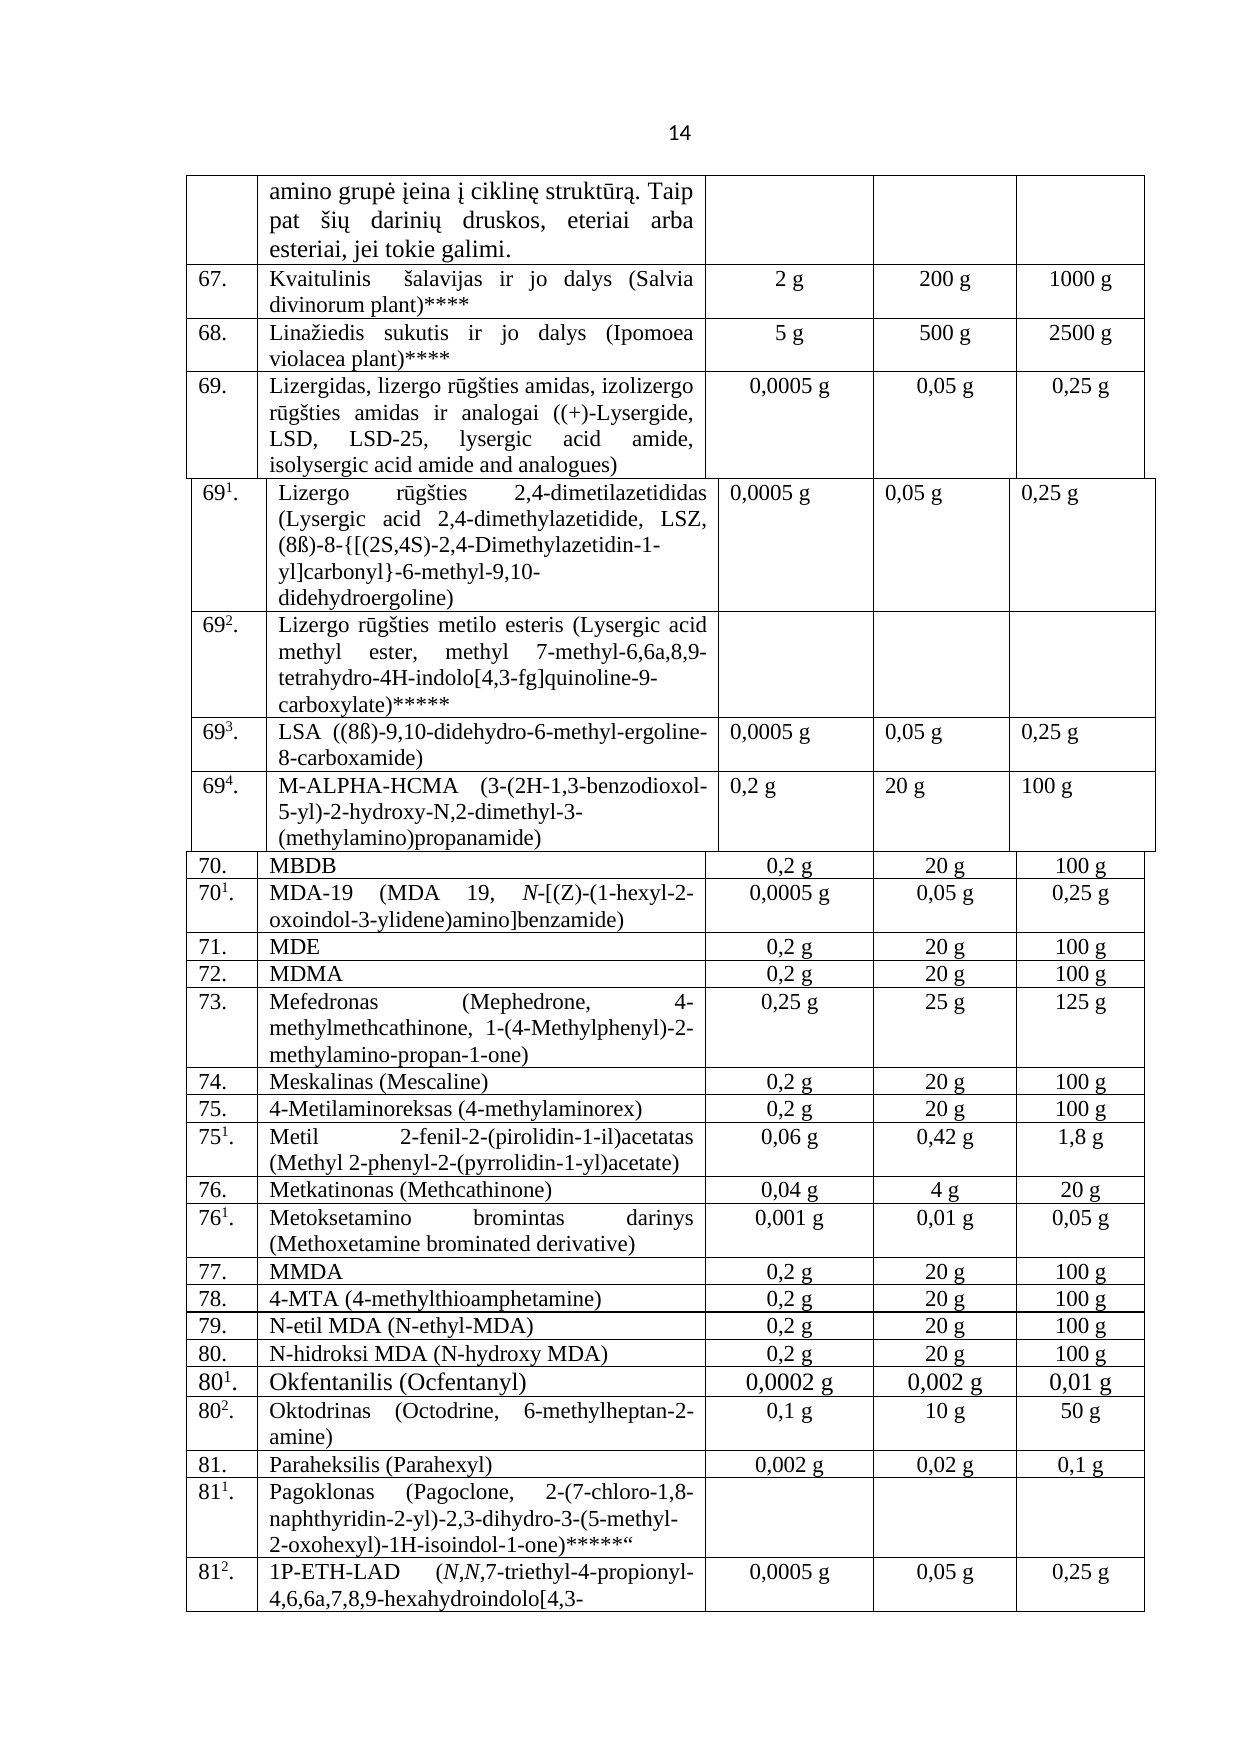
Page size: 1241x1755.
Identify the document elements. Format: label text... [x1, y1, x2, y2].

table_cell 100 g [1017, 933, 1144, 959]
table_cell 0,04 g [706, 1177, 873, 1203]
table_cell 100 g [1017, 1068, 1144, 1094]
table_cell 4-Metilaminoreksas (4-methylaminorex) [258, 1095, 705, 1122]
table_cell 0,25 g [1017, 1558, 1144, 1611]
table_cell 0,2 g [706, 933, 873, 959]
table_cell Oktodrinas (Octodrine, 6-methylheptan-2-amine) [258, 1397, 705, 1450]
table_cell 75. [187, 1095, 257, 1122]
table_cell 0,2 g [706, 1068, 873, 1094]
table_cell 0,2 g [706, 1258, 873, 1284]
table_cell Okfentanilis (Ocfentanyl) [258, 1367, 705, 1396]
table_cell 20 g [874, 1068, 1016, 1094]
table_cell 0,01 g [1017, 1367, 1144, 1396]
table_cell Pagoklonas (Pagoclone, 2-(7-chloro-1,8-naphthyridin-2-yl)-2,3-dihydro-3-(5-methyl-2-oxohexyl)-1H-isoindol-1-one)*****“ [258, 1478, 705, 1557]
table_cell 74. [187, 1068, 257, 1094]
table_cell 0,0005 g [719, 718, 873, 771]
table_cell 71. [187, 933, 257, 959]
table_cell Kvaitulinis šalavijas ir jo dalys (Salvia divinorum plant)**** [258, 265, 705, 317]
table_cell [1145, 1477, 1155, 1557]
table_cell 4-MTA (4-methylthioamphetamine) [258, 1285, 705, 1311]
table_cell 20 g [874, 933, 1016, 959]
table_cell [187, 611, 191, 717]
table_cell 0,0005 g [706, 879, 873, 932]
table_cell 73. [187, 988, 257, 1067]
table_cell [1145, 1450, 1155, 1477]
table_cell 0,2 g [706, 1285, 873, 1311]
table_cell [1145, 1311, 1155, 1339]
table_cell 691. [192, 479, 266, 611]
table_cell Linažiedis sukutis ir jo dalys (Ipomoea violacea plant)**** [258, 319, 705, 371]
table_cell 0,05 g [874, 718, 1009, 771]
table_cell [1145, 318, 1155, 371]
table_cell [1145, 1557, 1155, 1611]
table_cell 0,2 g [706, 961, 873, 987]
table_cell [1017, 176, 1144, 264]
table_cell Metil 2-fenil-2-(pirolidin-1-il)acetatas (Methyl 2-phenyl-2-(pyrrolidin-1-yl)acetate) [258, 1123, 705, 1176]
table_cell 20 g [874, 852, 1016, 878]
table_cell Paraheksilis (Parahexyl) [258, 1451, 705, 1477]
table_cell 0,06 g [706, 1123, 873, 1176]
table_cell 0,2 g [706, 1095, 873, 1122]
table_cell 0,25 g [1017, 372, 1144, 478]
table_cell [706, 176, 873, 264]
table_cell 79. [187, 1313, 257, 1339]
table_cell 100 g [1017, 961, 1144, 987]
table_cell Metkatinonas (Methcathinone) [258, 1177, 705, 1203]
table_cell [1145, 1339, 1155, 1366]
table_cell Lizergidas, lizergo rūgšties amidas, izolizergo rūgšties amidas ir analogai ((+)-Lysergide, LSD, LSD-25, lysergic acid amide, isolysergic acid amide and analogues) [258, 372, 705, 478]
table_cell Metoksetamino bromintas darinys (Methoxetamine brominated derivative) [258, 1204, 705, 1257]
table_cell 693. [192, 718, 266, 771]
table_cell [874, 1478, 1016, 1557]
table_cell 0,1 g [706, 1397, 873, 1450]
table_cell 0,002 g [874, 1367, 1016, 1396]
table_cell [187, 479, 191, 611]
table_cell 802. [187, 1397, 257, 1450]
table_cell 20 g [874, 1095, 1016, 1122]
table_cell 1000 g [1017, 265, 1144, 317]
table_cell 5 g [706, 319, 873, 371]
table_cell 0,2 g [719, 772, 873, 851]
table_cell 0,0005 g [719, 479, 873, 611]
table_cell 0,0002 g [706, 1367, 873, 1396]
table_cell Lizergo rūgšties 2,4-dimetilazetididas (Lysergic acid 2,4-dimethylazetidide, LSZ, (8ß)-8-{[(2S,4S)-2,4-Dimethylazetidin-1-yl]carbonyl}-6-methyl-9,10-didehydroergoline) [267, 479, 718, 611]
table_cell 20 g [874, 1340, 1016, 1366]
table_cell 0,42 g [874, 1123, 1016, 1176]
table_cell [1145, 987, 1155, 1067]
table_cell 80. [187, 1340, 257, 1366]
table_cell 2 g [706, 265, 873, 317]
table_cell 0,2 g [706, 1313, 873, 1339]
table_cell 77. [187, 1258, 257, 1284]
table_cell 100 g [1017, 1340, 1144, 1366]
table_cell 81. [187, 1451, 257, 1477]
table_cell 72. [187, 961, 257, 987]
table_cell 100 g [1010, 772, 1155, 851]
table_cell 78. [187, 1285, 257, 1311]
table_cell [187, 176, 257, 264]
table_cell 751. [187, 1123, 257, 1176]
table_cell Meskalinas (Mescaline) [258, 1068, 705, 1094]
table_cell 0,05 g [874, 372, 1016, 478]
table_cell 50 g [1017, 1397, 1144, 1450]
table_cell Mefedronas (Mephedrone, 4-methylmethcathinone, 1-(4-Methylphenyl)-2-methylamino-propan-1-one) [258, 988, 705, 1067]
table_cell 4 g [874, 1177, 1016, 1203]
table_cell 0,02 g [874, 1451, 1016, 1477]
table_cell [187, 771, 191, 851]
table_cell 811. [187, 1478, 257, 1557]
table_cell 20 g [874, 1258, 1016, 1284]
table_cell [1017, 1478, 1144, 1557]
table_cell 801. [187, 1367, 257, 1396]
table_cell [706, 1478, 873, 1557]
table_cell amino grupė įeina į ciklinę struktūrą. Taip pat šių darinių druskos, eteriai arba esteriai, jei tokie galimi. [258, 176, 705, 264]
table_cell MDE [258, 933, 705, 959]
table_cell 25 g [874, 988, 1016, 1067]
table_cell 0,05 g [1017, 1204, 1144, 1257]
table_cell MMDA [258, 1258, 705, 1284]
table_cell [1010, 612, 1155, 717]
table_cell 761. [187, 1204, 257, 1257]
table_cell 20 g [874, 1285, 1016, 1311]
table_cell 0,0005 g [706, 1558, 873, 1611]
table_cell MDMA [258, 961, 705, 987]
table_cell [1145, 960, 1155, 987]
table_cell 0,002 g [706, 1451, 873, 1477]
table_cell M-ALPHA-HCMA (3-(2H-1,3-benzodioxol-5-yl)-2-hydroxy-N,2-dimethyl-3-(methylamino)propanamide) [267, 772, 718, 851]
table_cell 20 g [874, 961, 1016, 987]
table_cell 0,01 g [874, 1204, 1016, 1257]
table_cell LSA ((8ß)-9,10-didehydro-6-methyl-ergoline-8-carboxamide) [267, 718, 718, 771]
table_cell [1145, 264, 1155, 317]
table_cell MBDB [258, 852, 705, 878]
table_cell 100 g [1017, 852, 1144, 878]
table_cell 0,25 g [1010, 479, 1155, 611]
table_cell 0,2 g [706, 1340, 873, 1366]
table_cell 692. [192, 612, 266, 717]
table_cell 0,001 g [706, 1204, 873, 1257]
table_cell 701. [187, 879, 257, 932]
table_cell 0,05 g [874, 479, 1009, 611]
table_cell 0,0005 g [706, 372, 873, 478]
table_cell 20 g [874, 1313, 1016, 1339]
table_cell 100 g [1017, 1095, 1144, 1122]
table_cell [1145, 1176, 1155, 1203]
table_cell 76. [187, 1177, 257, 1203]
table_cell N-hidroksi MDA (N-hydroxy MDA) [258, 1340, 705, 1366]
table_cell [719, 612, 873, 717]
table_cell 0,25 g [706, 988, 873, 1067]
table_cell 125 g [1017, 988, 1144, 1067]
table_cell 200 g [874, 265, 1016, 317]
table_cell [1145, 1122, 1155, 1176]
table_cell [1145, 371, 1155, 478]
table_cell 100 g [1017, 1258, 1144, 1284]
table_cell [187, 717, 191, 771]
table_cell 1P-ETH-LAD (N,N,7-triethyl-4-propionyl-4,6,6a,7,8,9-hexahydroindolo[4,3- [258, 1558, 705, 1611]
table_cell [1145, 1284, 1155, 1311]
table_cell [1145, 852, 1155, 878]
table_cell 694. [192, 772, 266, 851]
table_cell 0,25 g [1010, 718, 1155, 771]
table_cell [874, 612, 1009, 717]
table_cell [1145, 1366, 1155, 1396]
table_cell [1145, 175, 1155, 264]
table_cell N-etil MDA (N-ethyl-MDA) [258, 1313, 705, 1339]
table_cell 68. [187, 319, 257, 371]
table_cell [1145, 1067, 1155, 1094]
table_cell MDA-19 (MDA 19, N-[(Z)-(1-hexyl-2-oxoindol-3-ylidene)amino]benzamide) [258, 879, 705, 932]
table_cell 10 g [874, 1397, 1016, 1450]
table_cell Lizergo rūgšties metilo esteris (Lysergic acid methyl ester, methyl 7-methyl-6,6a,8,9-tetrahydro-4H-indolo[4,3-fg]quinoline-9-carboxylate)***** [267, 612, 718, 717]
table_cell [1145, 878, 1155, 932]
table_cell 0,2 g [706, 852, 873, 878]
table_cell 500 g [874, 319, 1016, 371]
table_cell 67. [187, 265, 257, 317]
table_cell [1145, 1094, 1155, 1122]
table_cell 2500 g [1017, 319, 1144, 371]
table_cell 0,05 g [874, 1558, 1016, 1611]
table_cell 20 g [874, 772, 1009, 851]
table_cell 20 g [1017, 1177, 1144, 1203]
table_cell [1145, 1203, 1155, 1257]
table_cell 69. [187, 372, 257, 478]
table_cell [874, 176, 1016, 264]
table_cell [1145, 932, 1155, 959]
table_cell 0,05 g [874, 879, 1016, 932]
table_cell [1145, 1257, 1155, 1284]
table_cell 100 g [1017, 1285, 1144, 1311]
table_cell 0,1 g [1017, 1451, 1144, 1477]
table_cell 812. [187, 1558, 257, 1611]
table_cell 1,8 g [1017, 1123, 1144, 1176]
table_cell [1145, 1396, 1155, 1450]
table_cell 100 g [1017, 1313, 1144, 1339]
table_cell 0,25 g [1017, 879, 1144, 932]
table_cell 70. [187, 852, 257, 878]
